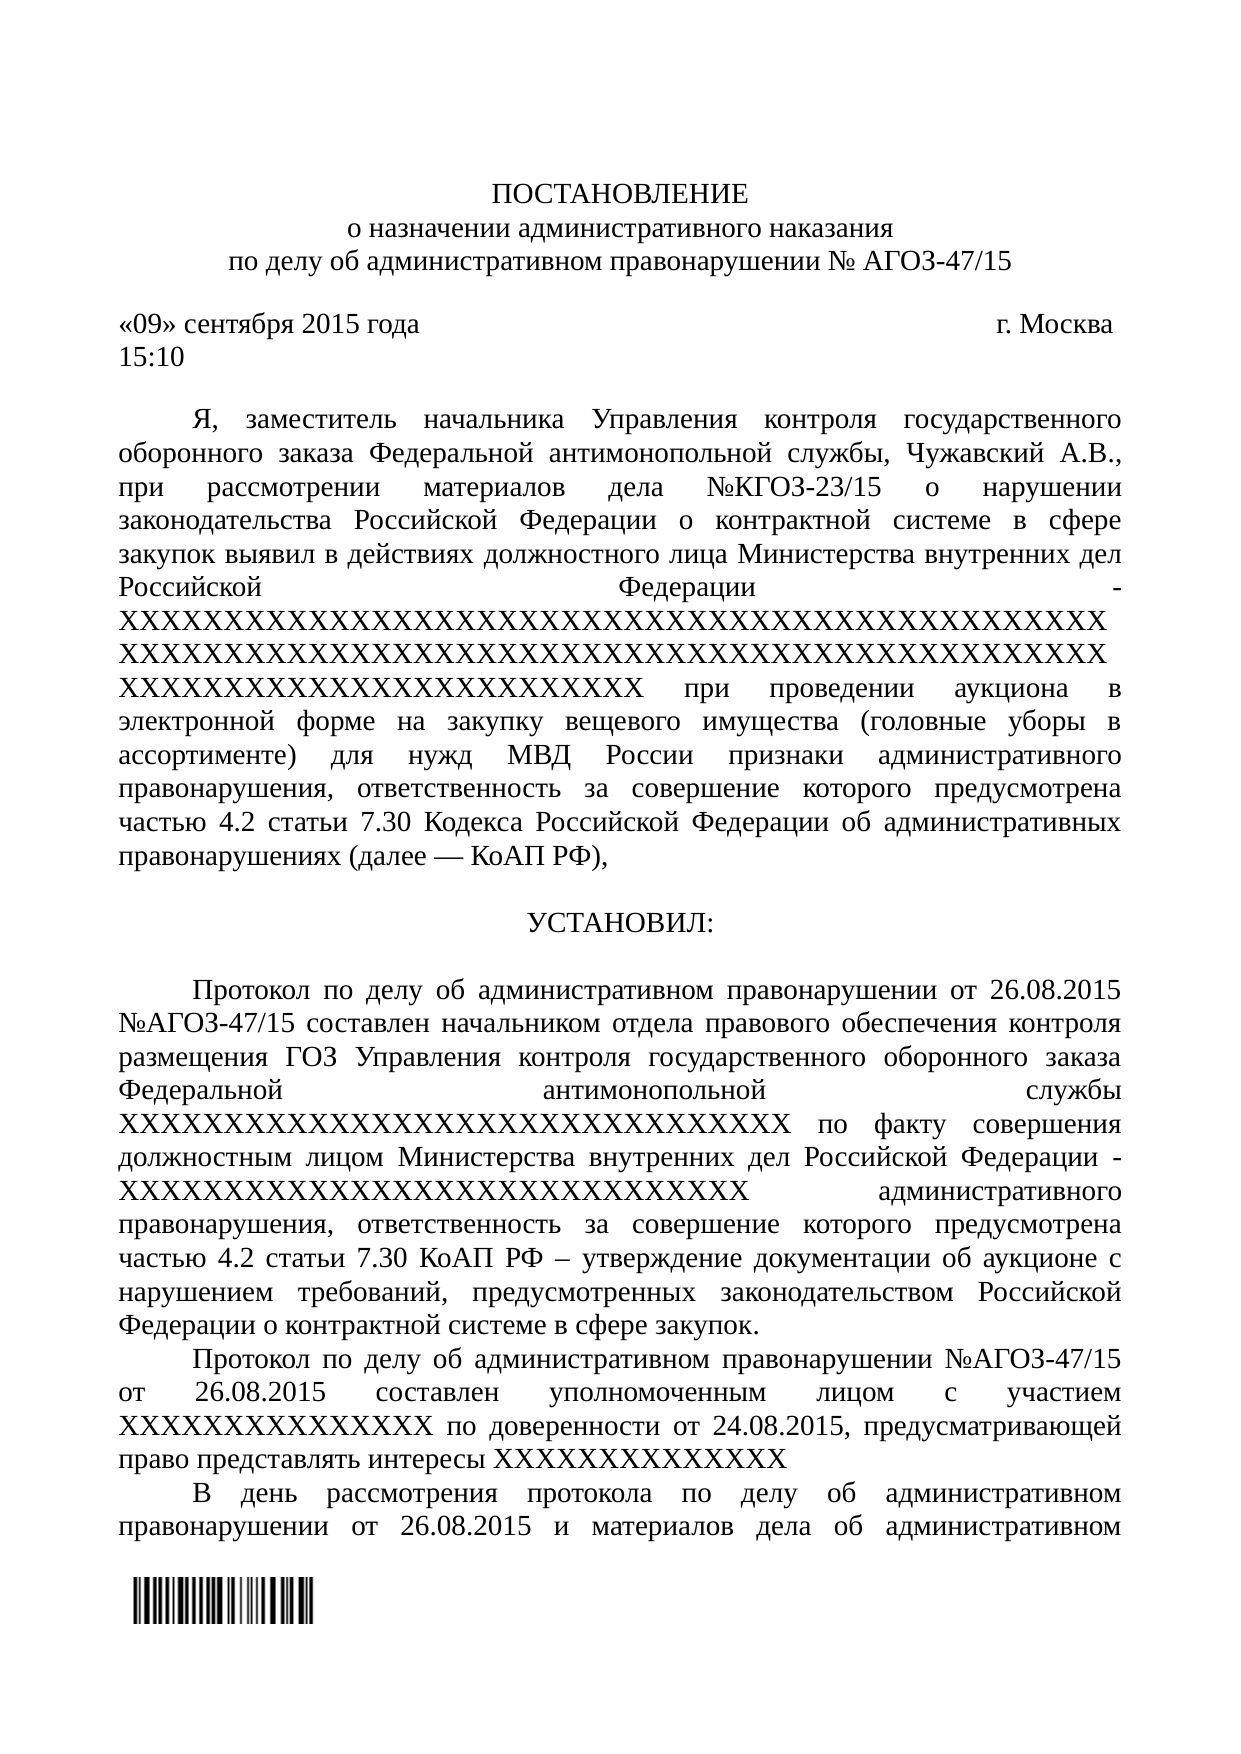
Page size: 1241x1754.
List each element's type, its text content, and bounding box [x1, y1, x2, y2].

text В день рассмотрения протокола по делу об административном правонарушении от 26.08.2015 и материалов дела об административном [118, 1475, 1122, 1542]
text по делу об административном правонарушении № АГОЗ-47/15 [118, 243, 1122, 277]
picture [118, 1577, 331, 1624]
text Протокол по делу об административном правонарушении №АГОЗ-47/15 от 26.08.2015 составлен уполномоченным лицом с участием XXXXXXXXXXXXXXX по доверенности от 24.08.2015, предусматривающей право представлять интересы XXXXXXXXXXXXXX [118, 1341, 1122, 1475]
text УСТАНОВИЛ: [118, 905, 1122, 938]
text «09» сентября 2015 года г. Москва [118, 306, 1122, 339]
text ПОСТАНОВЛЕНИЕ [118, 176, 1122, 210]
text Я, заместитель начальника Управления контроля государственного оборонного заказа Федеральной антимонопольной службы, Чужавский А.В., при рассмотрении материалов дела №КГОЗ-23/15 о нарушении законодательства Российской Федерации о контрактной системе в сфере закупок выявил в действиях должностного лица Министерства внутренних дел Российской Федерации - XXXXXXXXXXXXXXXXXXXXXXXXXXXXXXXXXXXXXXXXXXXXXXXXXXXXXXXXXXXXXXXXXXXXXXXXXXXXXXXXXXXXXXXXXXXXXXXXXXXXXXXXXXXXXXXXXXXXXXX при проведении аукциона в электронной форме на закупку вещевого имущества (головные уборы в ассортименте) для нужд МВД России признаки административного правонарушения, ответственность за совершение которого предусмотрена частью 4.2 статьи 7.30 Кодекса Российской Федерации об административных правонарушениях (далее — КоАП РФ), [118, 402, 1122, 871]
table_header [118, 118, 493, 176]
text о назначении административного наказания [118, 210, 1122, 243]
text Протокол по делу об административном правонарушении от 26.08.2015 №АГОЗ-47/15 составлен начальником отдела правового обеспечения контроля размещения ГОЗ Управления контроля государственного оборонного заказа Федеральной антимонопольной службы XXXXXXXXXXXXXXXXXXXXXXXXXXXXXXXX по факту совершения должностным лицом Министерства внутренних дел Российской Федерации - XXXXXXXXXXXXXXXXXXXXXXXXXXXXXX административного правонарушения, ответственность за совершение которого предусмотрена частью 4.2 статьи 7.30 КоАП РФ – утверждение документации об аукционе с нарушением требований, предусмотренных законодательством Российской Федерации о контрактной системе в сфере закупок. [118, 972, 1122, 1341]
table_header [493, 118, 1120, 176]
text 15:10 [118, 339, 1122, 373]
